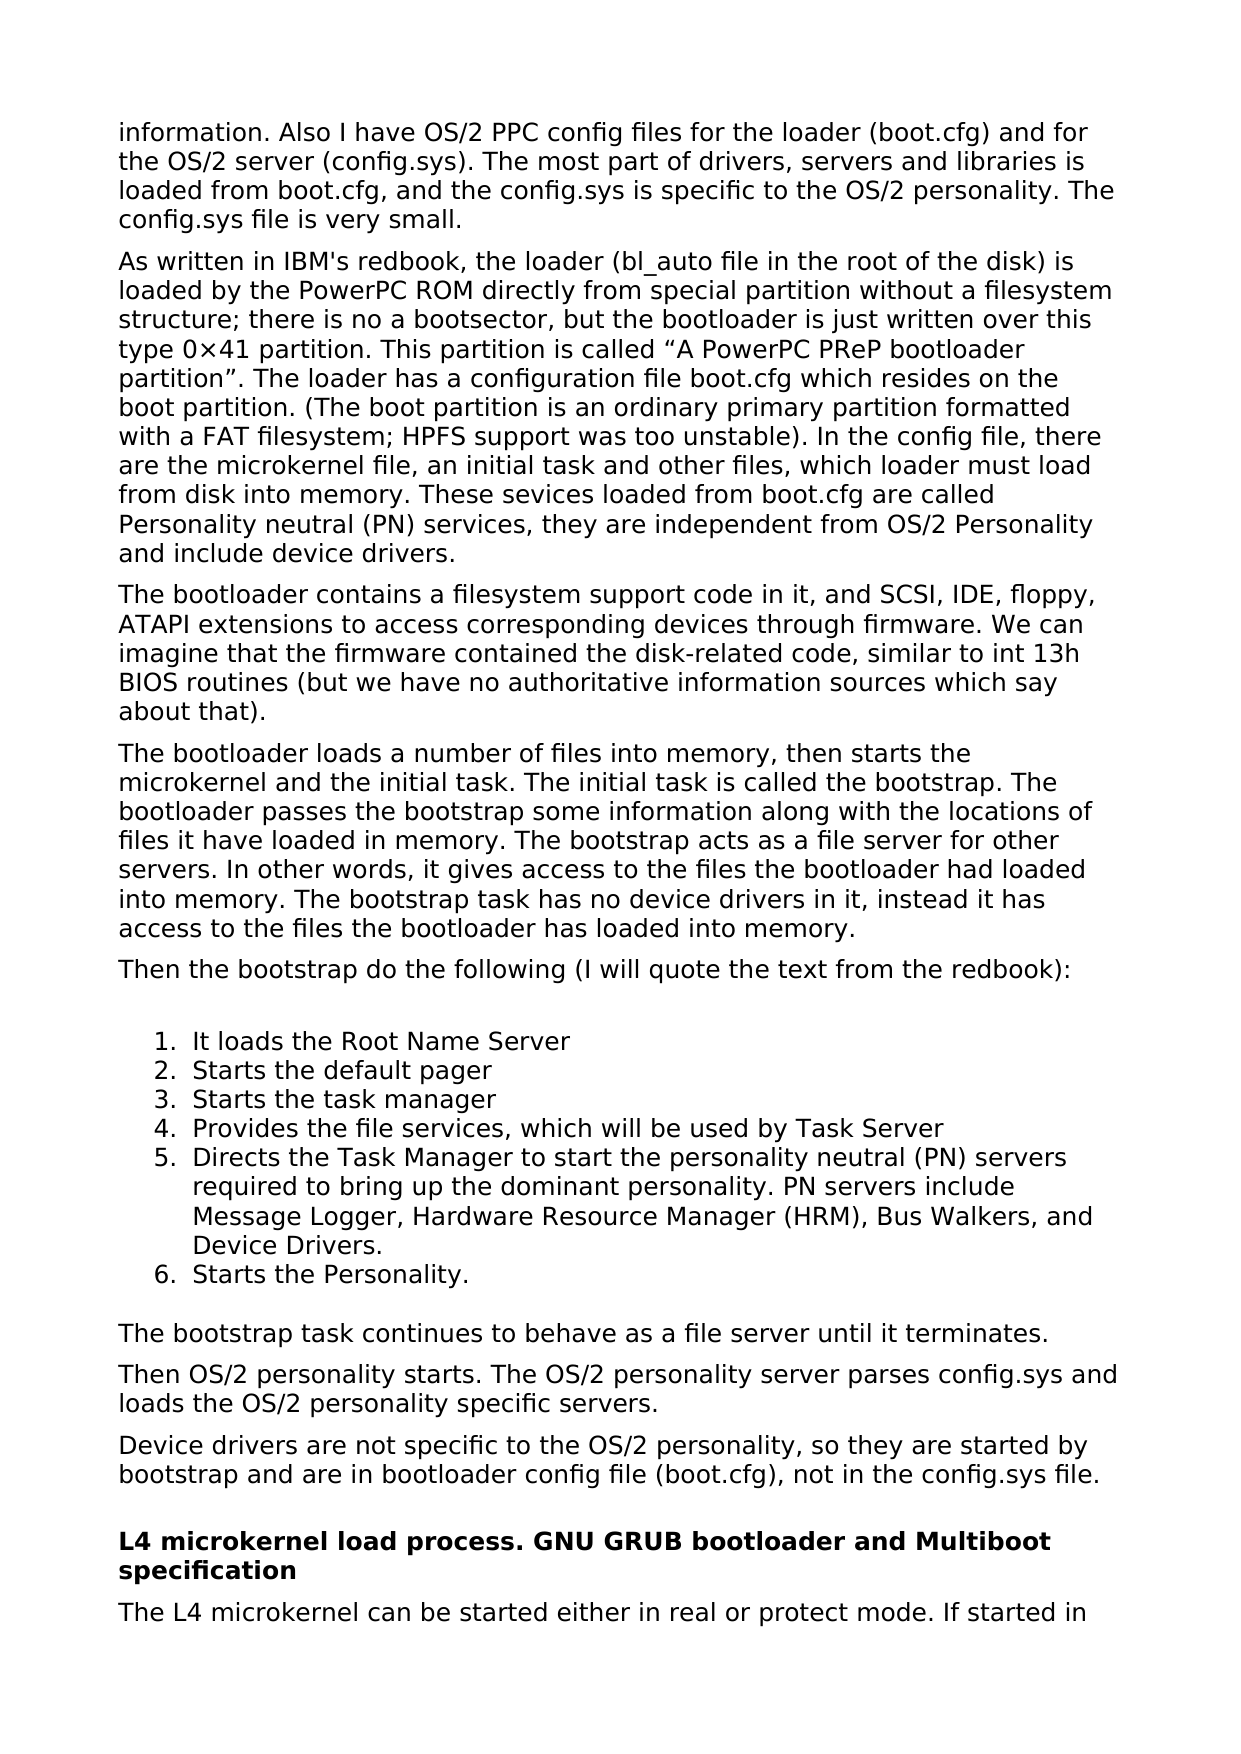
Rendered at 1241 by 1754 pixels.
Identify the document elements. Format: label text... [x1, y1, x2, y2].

list Provides the file services, which will be used by Task Server [177, 1114, 1122, 1143]
text Then the bootstrap do the following (I will quote the text from the redbook): [118, 956, 1122, 985]
subtitle L4 microkernel load process. GNU GRUB bootloader and Multiboot specification [118, 1527, 1122, 1585]
text The bootloader contains a filesystem support code in it, and SCSI, IDE, floppy, ATAPI extensions to access corresponding devices through firmware. We can imagine that the firmware contained the disk-related code, similar to int 13h BIOS routines (but we have no authoritative information sources which say about that). [118, 581, 1122, 726]
text Device drivers are not specific to the OS/2 personality, so they are started by bootstrap and are in bootloader config file (boot.cfg), not in the config.sys file. [118, 1431, 1122, 1489]
text The L4 microkernel can be started either in real or protect mode. If started in [118, 1598, 1122, 1627]
text The bootloader loads a number of files into memory, then starts the microkernel and the initial task. The initial task is called the bootstrap. The bootloader passes the bootstrap some information along with the locations of files it have loaded in memory. The bootstrap acts as a file server for other servers. In other words, it gives access to the files the bootloader had loaded into memory. The bootstrap task has no device drivers in it, instead it has access to the files the bootloader has loaded into memory. [118, 739, 1122, 943]
text The bootstrap task continues to behave as a file server until it terminates. [118, 1319, 1122, 1348]
list Starts the Personality. [177, 1260, 1122, 1289]
text information. Also I have OS/2 PPC config files for the loader (boot.cfg) and for the OS/2 server (config.sys). The most part of drivers, servers and libraries is loaded from boot.cfg, and the config.sys is specific to the OS/2 personality. The config.sys file is very small. [118, 118, 1122, 235]
text Then OS/2 personality starts. The OS/2 personality server parses config.sys and loads the OS/2 personality specific servers. [118, 1360, 1122, 1419]
list Starts the default pager [177, 1056, 1122, 1085]
list Directs the Task Manager to start the personality neutral (PN) servers required to bring up the dominant personality. PN servers include Message Logger, Hardware Resource Manager (HRM), Bus Walkers, and Device Drivers. [177, 1143, 1122, 1260]
text As written in IBM's redbook, the loader (bl_auto file in the root of the disk) is loaded by the PowerPC ROM directly from special partition without a filesystem structure; there is no a bootsector, but the bootloader is just written over this type 0×41 partition. This partition is called “A PowerPC PReP bootloader partition”. The loader has a configuration file boot.cfg which resides on the boot partition. (The boot partition is an ordinary primary partition formatted with a FAT filesystem; HPFS support was too unstable). In the config file, there are the microkernel file, an initial task and other files, which loader must load from disk into memory. These sevices loaded from boot.cfg are called Personality neutral (PN) services, they are independent from OS/2 Personality and include device drivers. [118, 247, 1122, 568]
list Starts the task manager [177, 1085, 1122, 1114]
list It loads the Root Name Server [177, 1027, 1122, 1056]
